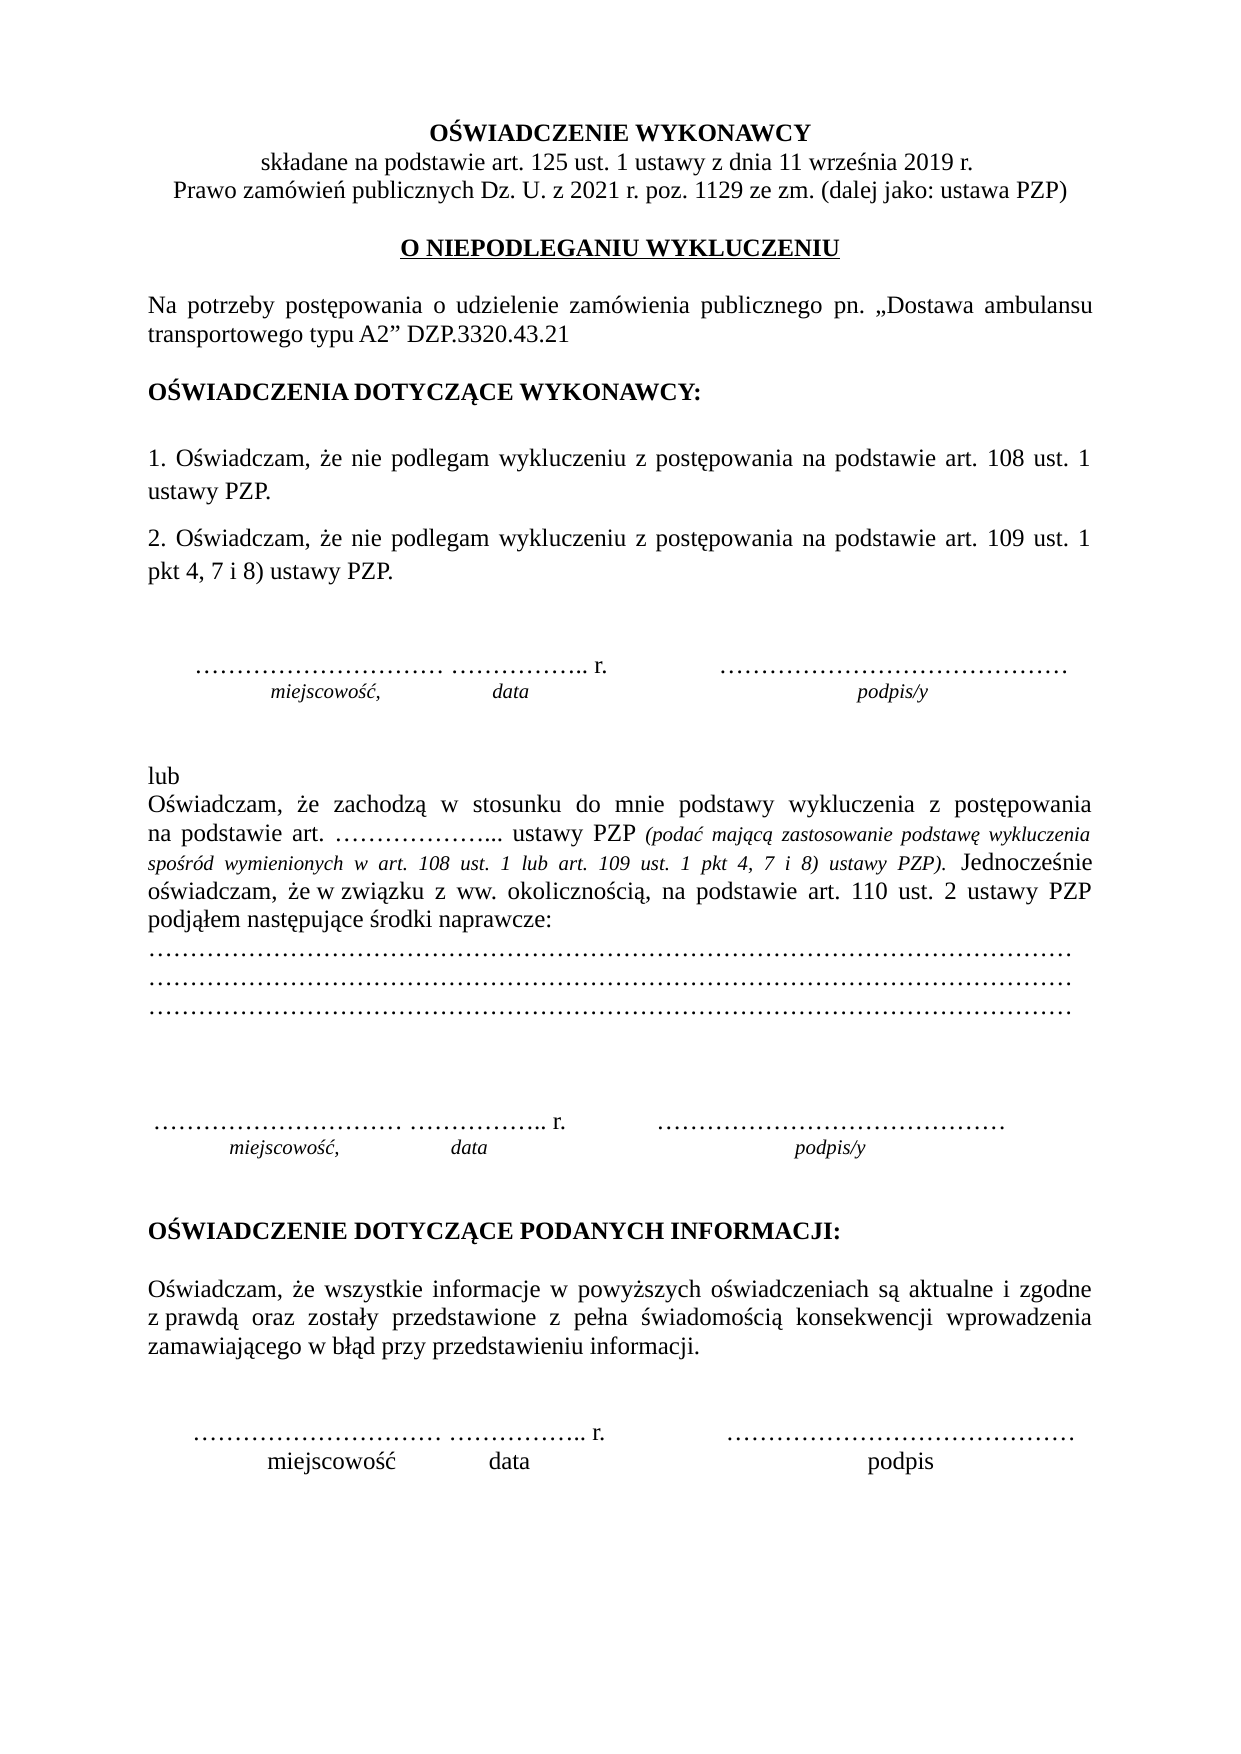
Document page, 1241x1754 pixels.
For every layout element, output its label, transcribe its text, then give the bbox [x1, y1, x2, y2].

text 2. Oświadczam, że nie podlegam wykluczeniu z postępowania na podstawie art. 109 ust. 1 pkt 4, 7 i 8) ustawy PZP. [148, 523, 1093, 584]
text składane na podstawie art. 125 ust. 1 ustawy z dnia 11 września 2019 r. [148, 147, 1093, 176]
text ………………………………………………………………………………………………… [148, 962, 1093, 991]
text Prawo zamówień publicznych Dz. U. z 2021 r. poz. 1129 ze zm. (dalej jako: ustawa PZP) [148, 176, 1093, 204]
text O NIEPODLEGANIU WYKLUCZENIU [148, 233, 1093, 262]
text Oświadczam, że zachodzą w stosunku do mnie podstawy wykluczenia z postępowania na podstawie art. ………………... ustawy PZP (podać mającą zastosowanie podstawę wykluczenia spośród wymienionych w art. 108 ust. 1 lub art. 109 ust. 1 pkt 4, 7 i 8) ustawy PZP). Jednocześnie oświadczam, że w związku z ww. okolicznością, na podstawie art. 110 ust. 2 ustawy PZP podjąłem następujące środki naprawcze: [148, 789, 1093, 933]
text ………………………………………………………………………………………………… [148, 991, 1093, 1019]
text 1. Oświadczam, że nie podlegam wykluczeniu z postępowania na podstawie art. 108 ust. 1 ustawy PZP. [148, 443, 1093, 505]
text lub [148, 761, 1093, 789]
text OŚWIADCZENIE WYKONAWCY [148, 118, 1093, 147]
text Oświadczam, że wszystkie informacje w powyższych oświadczeniach są aktualne i zgodne z prawdą oraz zostały przedstawione z pełna świadomością konsekwencji wprowadzenia zamawiającego w błąd przy przedstawieniu informacji. [148, 1274, 1093, 1360]
text OŚWIADCZENIE DOTYCZĄCE PODANYCH INFORMACJI: [148, 1216, 1093, 1245]
text OŚWIADCZENIA DOTYCZĄCE WYKONAWCY: [148, 377, 1093, 406]
text ………………………………………………………………………………………………… [148, 933, 1093, 962]
text Na potrzeby postępowania o udzielenie zamówienia publicznego pn. „Dostawa ambulansu transportowego typu A2” DZP.3320.43.21 [148, 291, 1093, 348]
